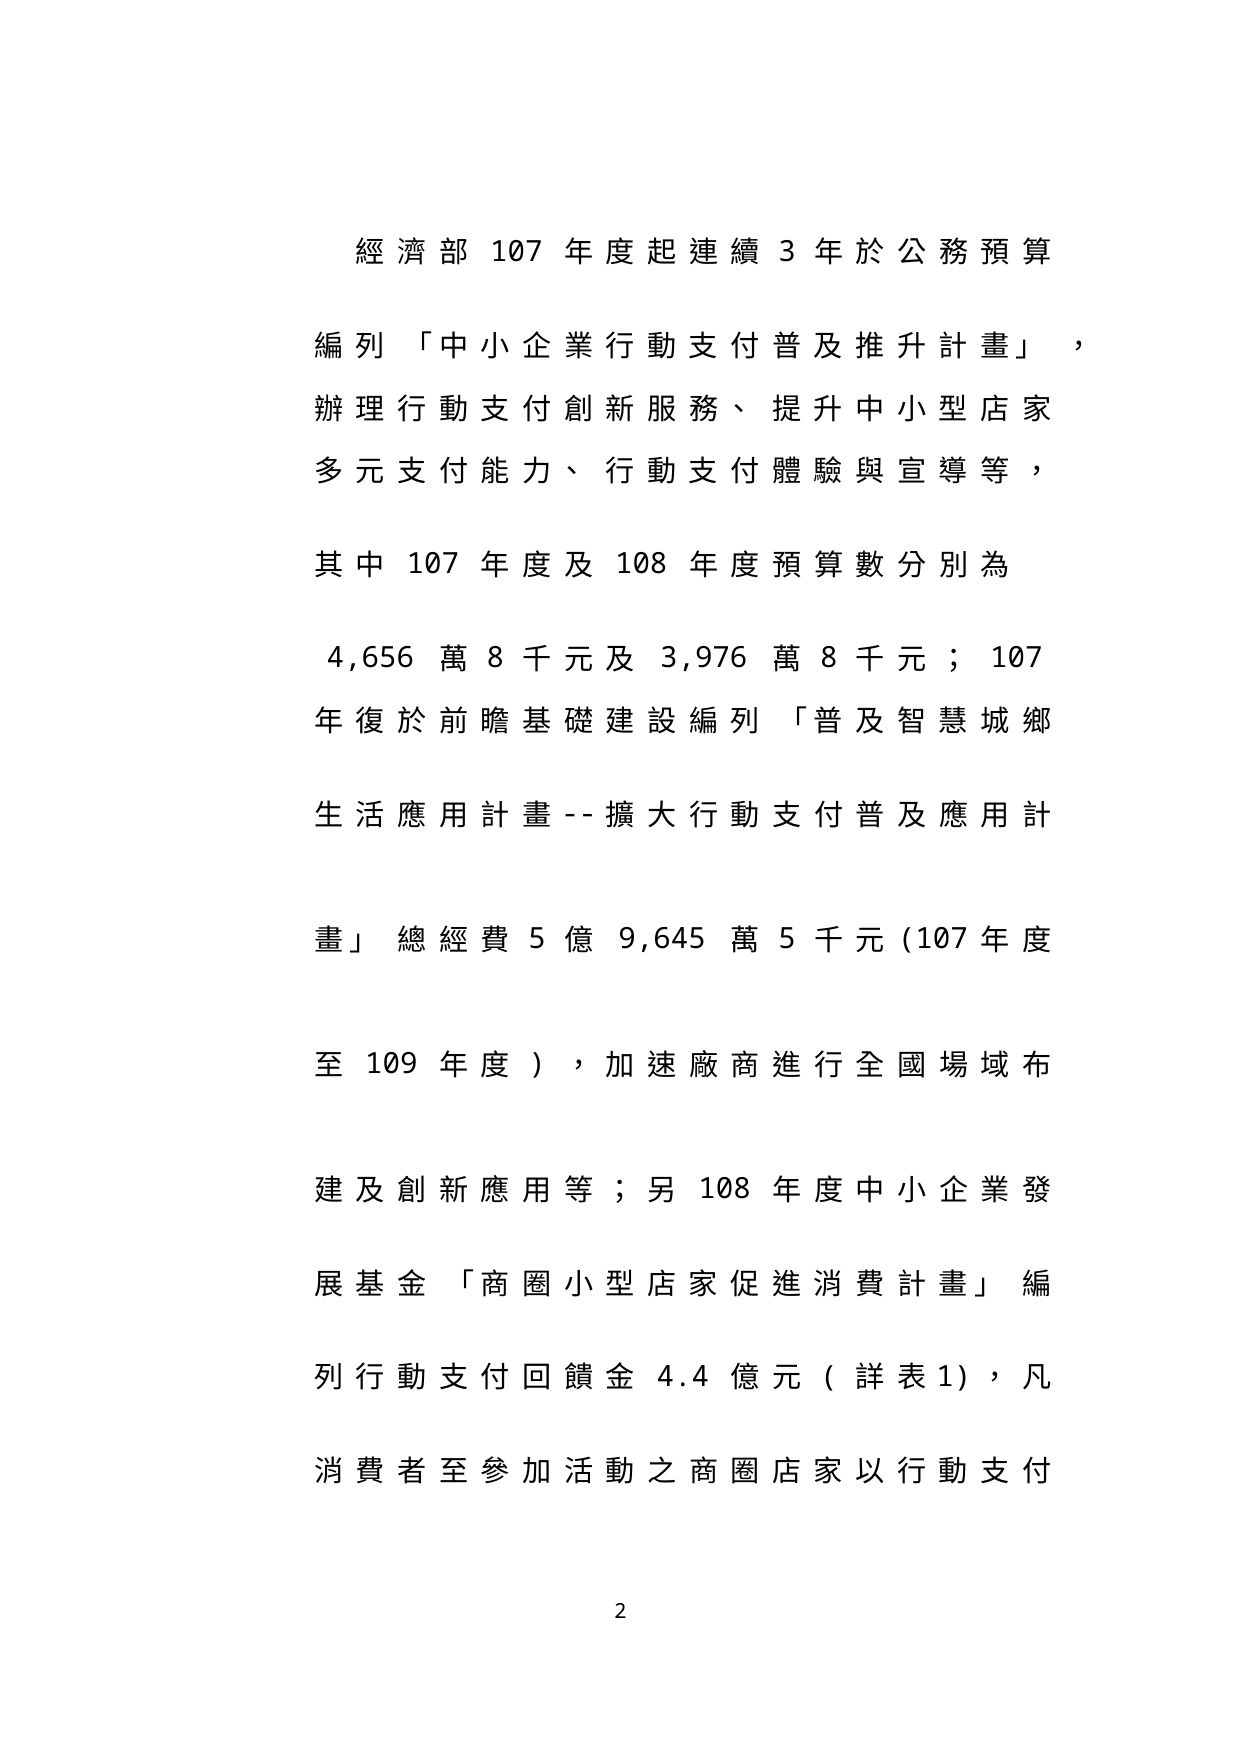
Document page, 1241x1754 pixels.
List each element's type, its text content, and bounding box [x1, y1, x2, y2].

text 經濟部107年度起連續3年於公務預算編列「中小企業行動支付普及推升計畫」，辦理行動支付創新服務、提升中小型店家多元支付能力、行動支付體驗與宣導等，其中107年度及108年度預算數分別為4,656萬8千元及3,976萬8千元；107年復於前瞻基礎建設編列「普及智慧城鄉生活應用計畫--擴大行動支付普及應用計畫」總經費5億9,645萬5千元(107年度至109年度)，加速廠商進行全國場域布建及創新應用等；另108年度中小企業發展基金「商圈小型店家促進消費計畫」編列行動支付回饋金4.4億元(詳表1)，凡消費者至參加活動之商圈店家以行動支付消費，經濟部即提供消費金額10%回饋，期藉此促進行動支付普及。 [271, 177, 1058, 1490]
